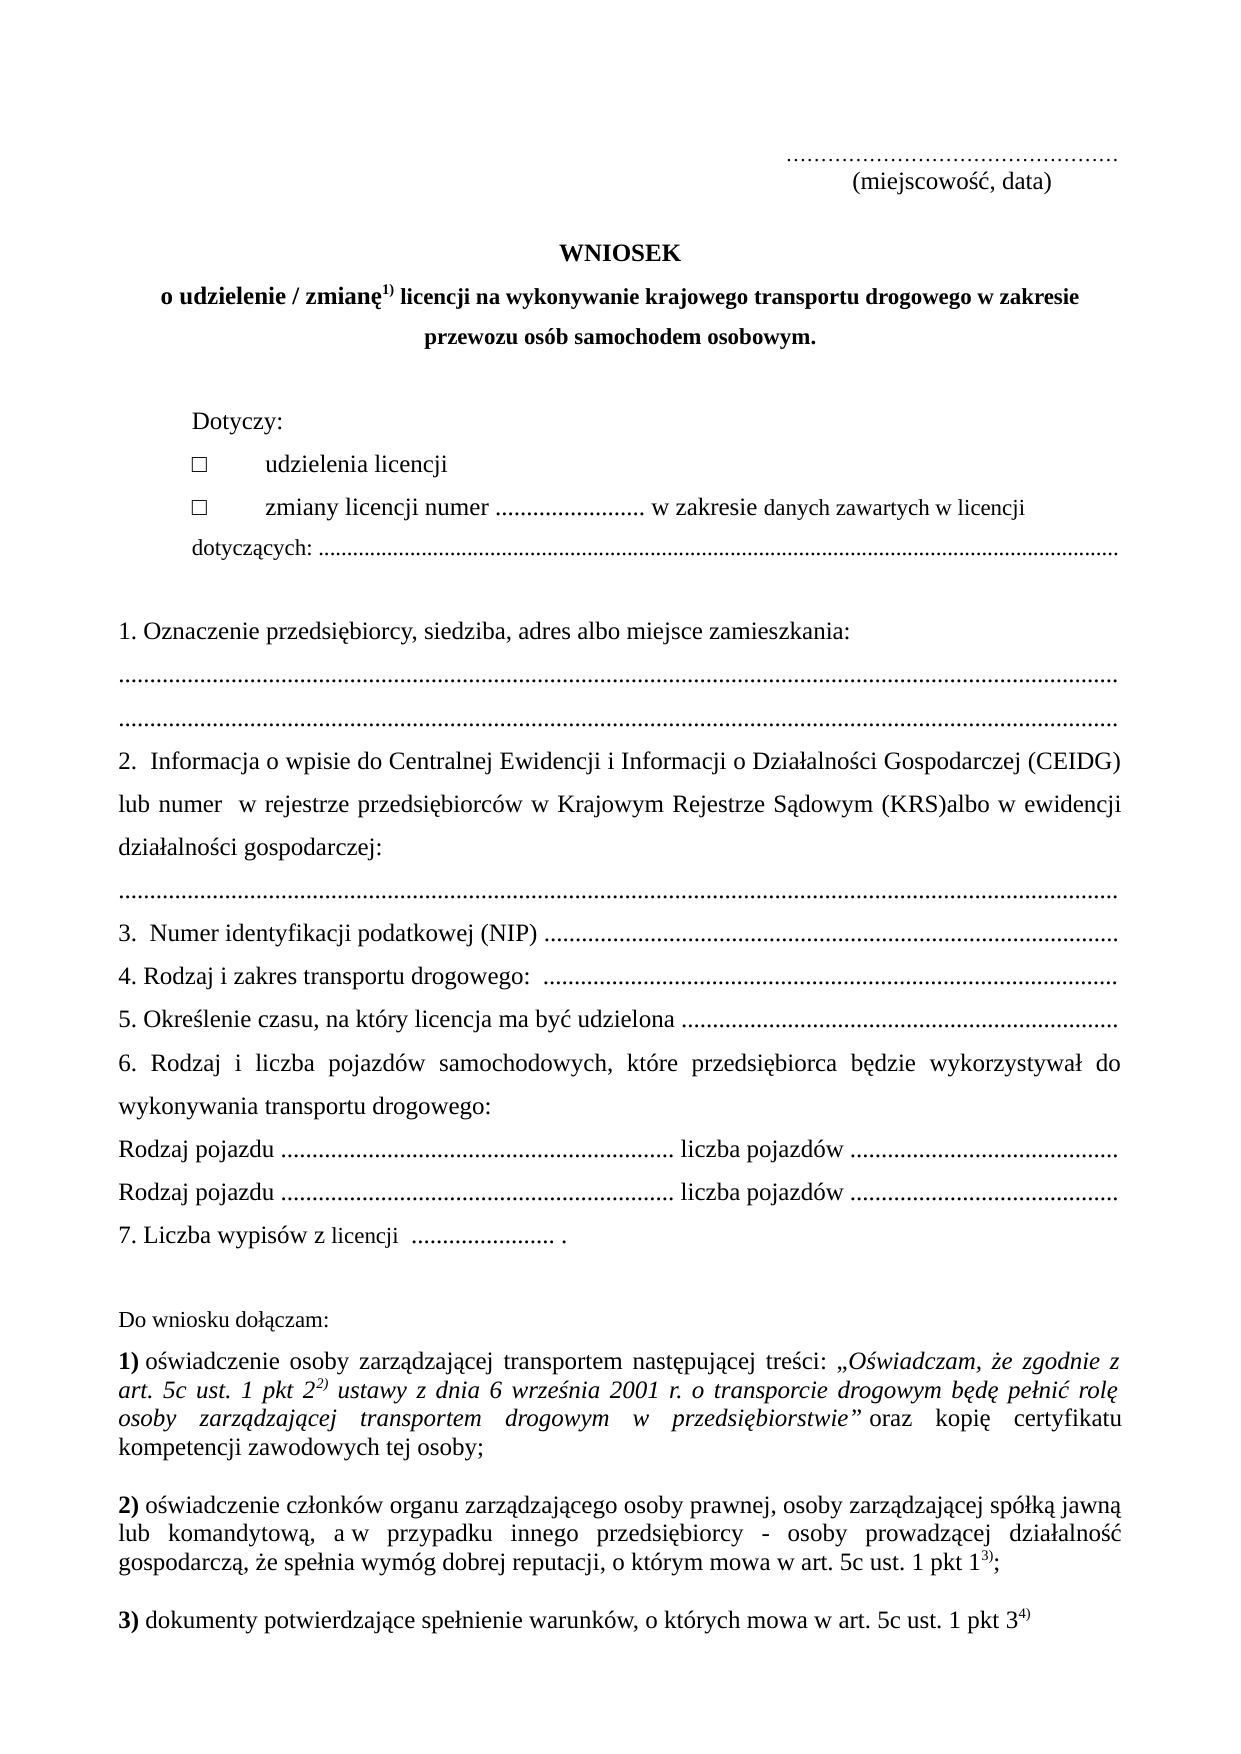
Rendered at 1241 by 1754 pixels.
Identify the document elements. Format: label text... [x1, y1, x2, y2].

text ................................................................................................................................................................ [118, 659, 1122, 688]
text □ zmiany licencji numer ........................ w zakresie danych zawartych w licencji dotyczących: ............................................................................................................................................ [118, 492, 1122, 560]
text o udzielenie / zmianę1) licencji na wykonywanie krajowego transportu drogowego w zakresie przewozu osób samochodem osobowym. [118, 281, 1122, 349]
text 1) oświadczenie osoby zarządzającej transportem następującej treści: „Oświadczam, że zgodnie z art. 5c ust. 1 pkt 22) ustawy z dnia 6 września 2001 r. o transporcie drogowym będę pełnić rolę osoby zarządzającej transportem drogowym w przedsiębiorstwie” oraz kopię certyfikatu kompetencji zawodowych tej osoby; [118, 1346, 1122, 1461]
text Dotyczy: [118, 406, 1122, 434]
list 3. Numer identyfikacji podatkowej (NIP) ............................................................................................ [118, 918, 1122, 947]
text 2) oświadczenie członków organu zarządzającego osoby prawnej, osoby zarządzającej spółką jawną lub komandytową, a w przypadku innego przedsiębiorcy - osoby prowadzącej działalność gospodarczą, że spełnia wymóg dobrej reputacji, o którym mowa w art. 5c ust. 1 pkt 13); [118, 1490, 1122, 1576]
text 7. Liczba wypisów z licencji ....................... . [118, 1220, 1122, 1249]
text (miejscowość, data) [708, 166, 1122, 195]
text 2. Informacja o wpisie do Centralnej Ewidencji i Informacji o Działalności Gospodarczej (CEIDG) lub numer w rejestrze przedsiębiorców w Krajowym Rejestrze Sądowym (KRS)albo w ewidencji działalności gospodarczej: [118, 746, 1122, 861]
text ................................................................................................................................................................ [118, 703, 1122, 731]
text ………………………………………… [708, 142, 1122, 166]
text Rodzaj pojazdu ............................................................... liczba pojazdów ........................................... [118, 1134, 1122, 1163]
list 6. Rodzaj i liczba pojazdów samochodowych, które przedsiębiorca będzie wykorzystywał do wykonywania transportu drogowego: [118, 1048, 1122, 1119]
text Rodzaj pojazdu ............................................................... liczba pojazdów ........................................... [118, 1177, 1122, 1206]
text ................................................................................................................................................................ [118, 875, 1122, 904]
list 4. Rodzaj i zakres transportu drogowego: ............................................................................................ [118, 961, 1122, 990]
text Do wniosku dołączam: [118, 1306, 1122, 1333]
list 5. Określenie czasu, na który licencja ma być udzielona ...................................................................... [118, 1004, 1122, 1033]
text WNIOSEK [118, 238, 1122, 267]
list Oznaczenie przedsiębiorcy, siedziba, adres albo miejsce zamieszkania: [118, 616, 1122, 645]
text □ udzielenia licencji [118, 449, 1122, 478]
text 3) dokumenty potwierdzające spełnienie warunków, o których mowa w art. 5c ust. 1 pkt 34) [118, 1605, 1122, 1633]
